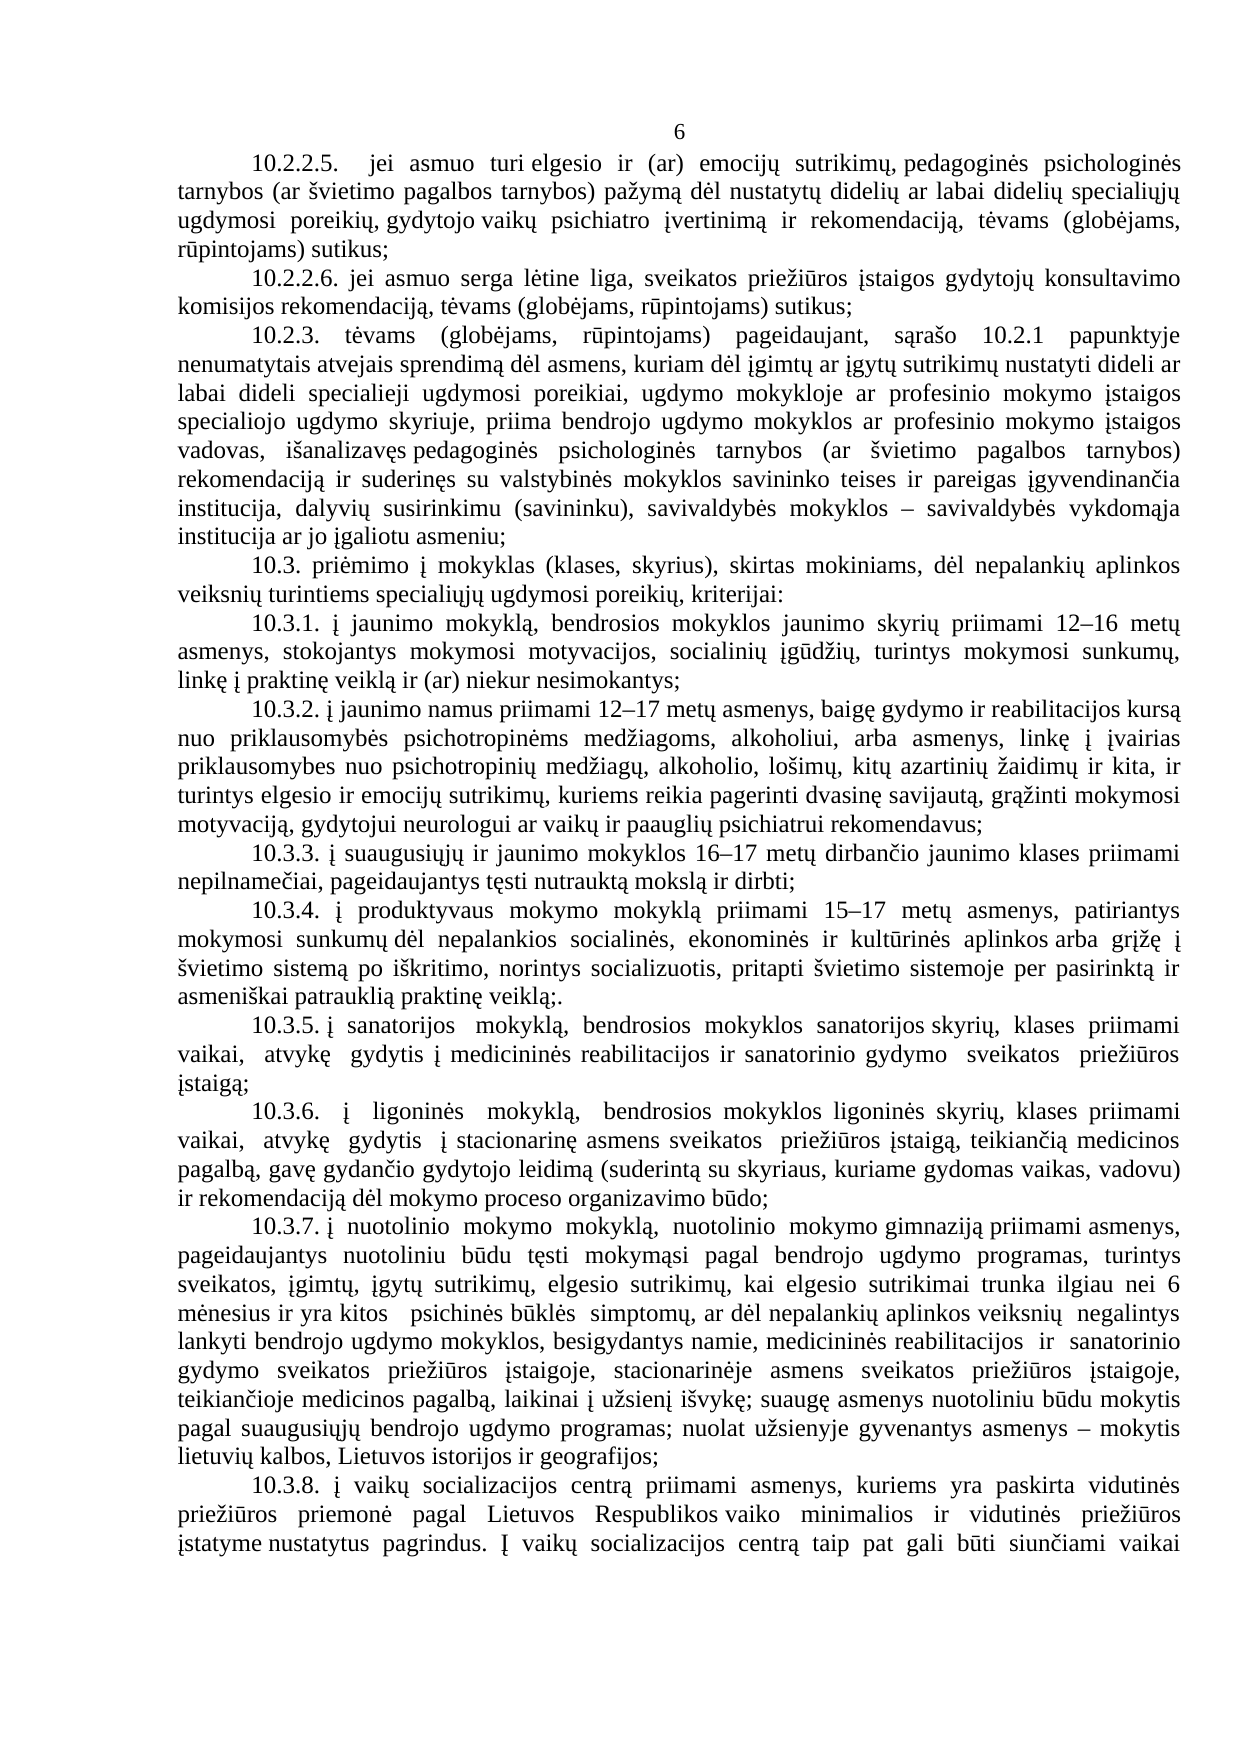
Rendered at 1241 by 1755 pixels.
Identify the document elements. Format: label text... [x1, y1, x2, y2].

text 10.3.6. į ligoninės mokyklą, bendrosios mokyklos ligoninės skyrių, klases priimami vaikai, atvykę gydytis į stacionarinę asmens sveikatos priežiūros įstaigą, teikiančią medicinos pagalbą, gavę gydančio gydytojo leidimą (suderintą su skyriaus, kuriame gydomas vaikas, vadovu) ir rekomendaciją dėl mokymo proceso organizavimo būdo; [177, 1096, 1181, 1211]
text 10.3. priėmimo į mokyklas (klases, skyrius), skirtas mokiniams, dėl nepalankių aplinkos veiksnių turintiems specialiųjų ugdymosi poreikių, kriterijai: [177, 550, 1181, 608]
text 10.3.4. į produktyvaus mokymo mokyklą priimami 15–17 metų asmenys, patiriantys mokymosi sunkumų dėl nepalankios socialinės, ekonominės ir kultūrinės aplinkos arba grįžę į švietimo sistemą po iškritimo, norintys socializuotis, pritapti švietimo sistemoje per pasirinktą ir asmeniškai patrauklią praktinę veiklą;. [177, 895, 1181, 1010]
text 10.3.7. į nuotolinio mokymo mokyklą, nuotolinio mokymo gimnaziją priimami asmenys, pageidaujantys nuotoliniu būdu tęsti mokymąsi pagal bendrojo ugdymo programas, turintys sveikatos, įgimtų, įgytų sutrikimų, elgesio sutrikimų, kai elgesio sutrikimai trunka ilgiau nei 6 mėnesius ir yra kitos psichinės būklės simptomų, ar dėl nepalankių aplinkos veiksnių negalintys lankyti bendrojo ugdymo mokyklos, besigydantys namie, medicininės reabilitacijos ir sanatorinio gydymo sveikatos priežiūros įstaigoje, stacionarinėje asmens sveikatos priežiūros įstaigoje, teikiančioje medicinos pagalbą, laikinai į užsienį išvykę; suaugę asmenys nuotoliniu būdu mokytis pagal suaugusiųjų bendrojo ugdymo programas; nuolat užsienyje gyvenantys asmenys – mokytis lietuvių kalbos, Lietuvos istorijos ir geografijos; [177, 1211, 1181, 1470]
text 10.2.2.6. jei asmuo serga lėtine liga, sveikatos priežiūros įstaigos gydytojų konsultavimo komisijos rekomendaciją, tėvams (globėjams, rūpintojams) sutikus; [177, 263, 1181, 320]
text 10.3.8. į vaikų socializacijos centrą priimami asmenys, kuriems yra paskirta vidutinės priežiūros priemonė pagal Lietuvos Respublikos vaiko minimalios ir vidutinės priežiūros įstatyme nustatytus pagrindus. Į vaikų socializacijos centrą taip pat gali būti siunčiami vaikai [177, 1470, 1181, 1556]
text 10.3.2. į jaunimo namus priimami 12–17 metų asmenys, baigę gydymo ir reabilitacijos kursą nuo priklausomybės psichotropinėms medžiagoms, alkoholiui, arba asmenys, linkę į įvairias priklausomybes nuo psichotropinių medžiagų, alkoholio, lošimų, kitų azartinių žaidimų ir kita, ir turintys elgesio ir emocijų sutrikimų, kuriems reikia pagerinti dvasinę savijautą, grąžinti mokymosi motyvaciją, gydytojui neurologui ar vaikų ir paauglių psichiatrui rekomendavus; [177, 694, 1181, 838]
text 10.3.5. į sanatorijos mokyklą, bendrosios mokyklos sanatorijos skyrių, klases priimami vaikai, atvykę gydytis į medicininės reabilitacijos ir sanatorinio gydymo sveikatos priežiūros įstaigą; [177, 1010, 1181, 1096]
text 10.2.3. tėvams (globėjams, rūpintojams) pageidaujant, sąrašo 10.2.1 papunktyje nenumatytais atvejais sprendimą dėl asmens, kuriam dėl įgimtų ar įgytų sutrikimų nustatyti dideli ar labai dideli specialieji ugdymosi poreikiai, ugdymo mokykloje ar profesinio mokymo įstaigos specialiojo ugdymo skyriuje, priima bendrojo ugdymo mokyklos ar profesinio mokymo įstaigos vadovas, išanalizavęs pedagoginės psichologinės tarnybos (ar švietimo pagalbos tarnybos) rekomendaciją ir suderinęs su valstybinės mokyklos savininko teises ir pareigas įgyvendinančia institucija, dalyvių susirinkimu (savininku), savivaldybės mokyklos – savivaldybės vykdomąja institucija ar jo įgaliotu asmeniu; [177, 320, 1181, 550]
text 10.3.3. į suaugusiųjų ir jaunimo mokyklos 16–17 metų dirbančio jaunimo klases priimami nepilnamečiai, pageidaujantys tęsti nutrauktą mokslą ir dirbti; [177, 838, 1181, 895]
text 10.3.1. į jaunimo mokyklą, bendrosios mokyklos jaunimo skyrių priimami 12–16 metų asmenys, stokojantys mokymosi motyvacijos, socialinių įgūdžių, turintys mokymosi sunkumų, linkę į praktinę veiklą ir (ar) niekur nesimokantys; [177, 608, 1181, 694]
text 10.2.2.5. jei asmuo turi elgesio ir (ar) emocijų sutrikimų, pedagoginės psichologinės tarnybos (ar švietimo pagalbos tarnybos) pažymą dėl nustatytų didelių ar labai didelių specialiųjų ugdymosi poreikių, gydytojo vaikų psichiatro įvertinimą ir rekomendaciją, tėvams (globėjams, rūpintojams) sutikus; [177, 148, 1181, 263]
